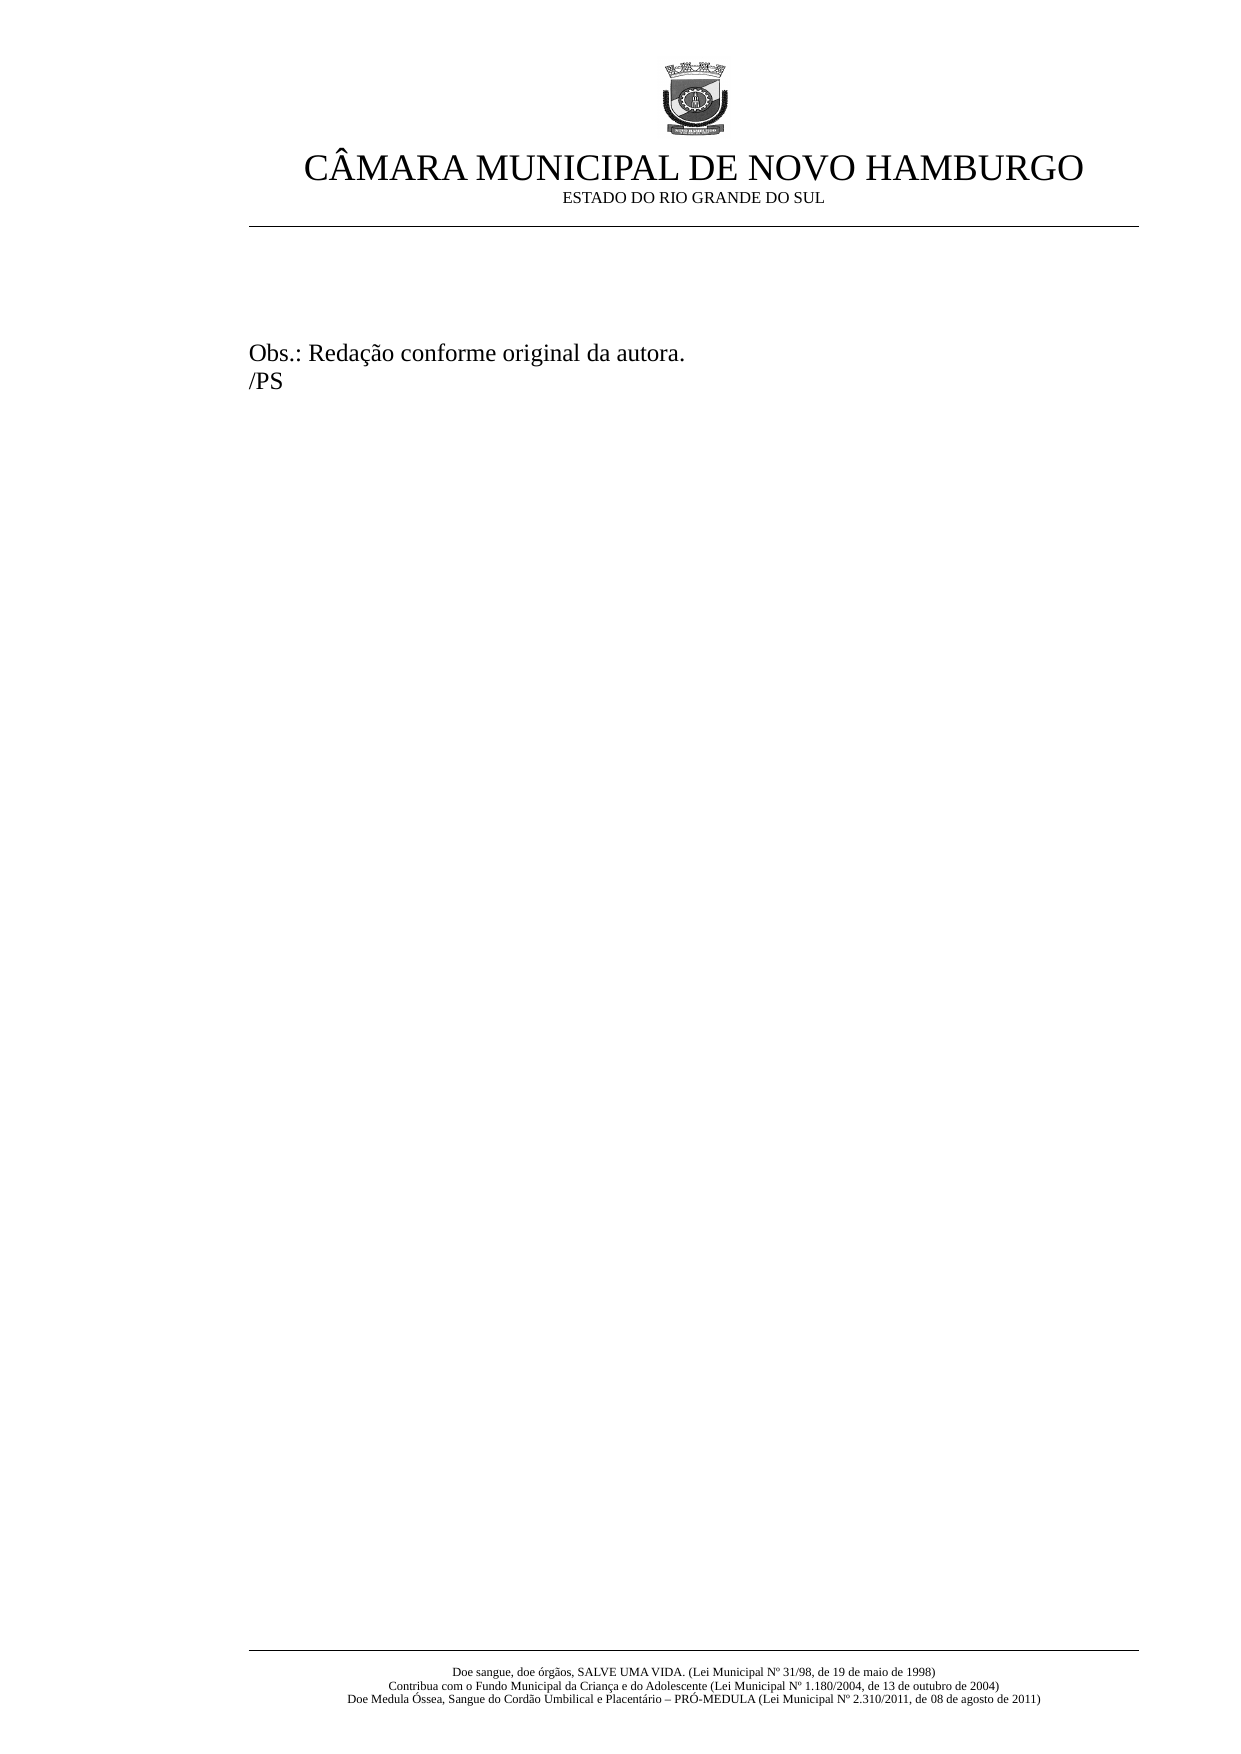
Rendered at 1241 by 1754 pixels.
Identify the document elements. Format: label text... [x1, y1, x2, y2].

text /PS [248, 367, 1139, 395]
text Obs.: Redação conforme original da autora. [248, 339, 1139, 367]
